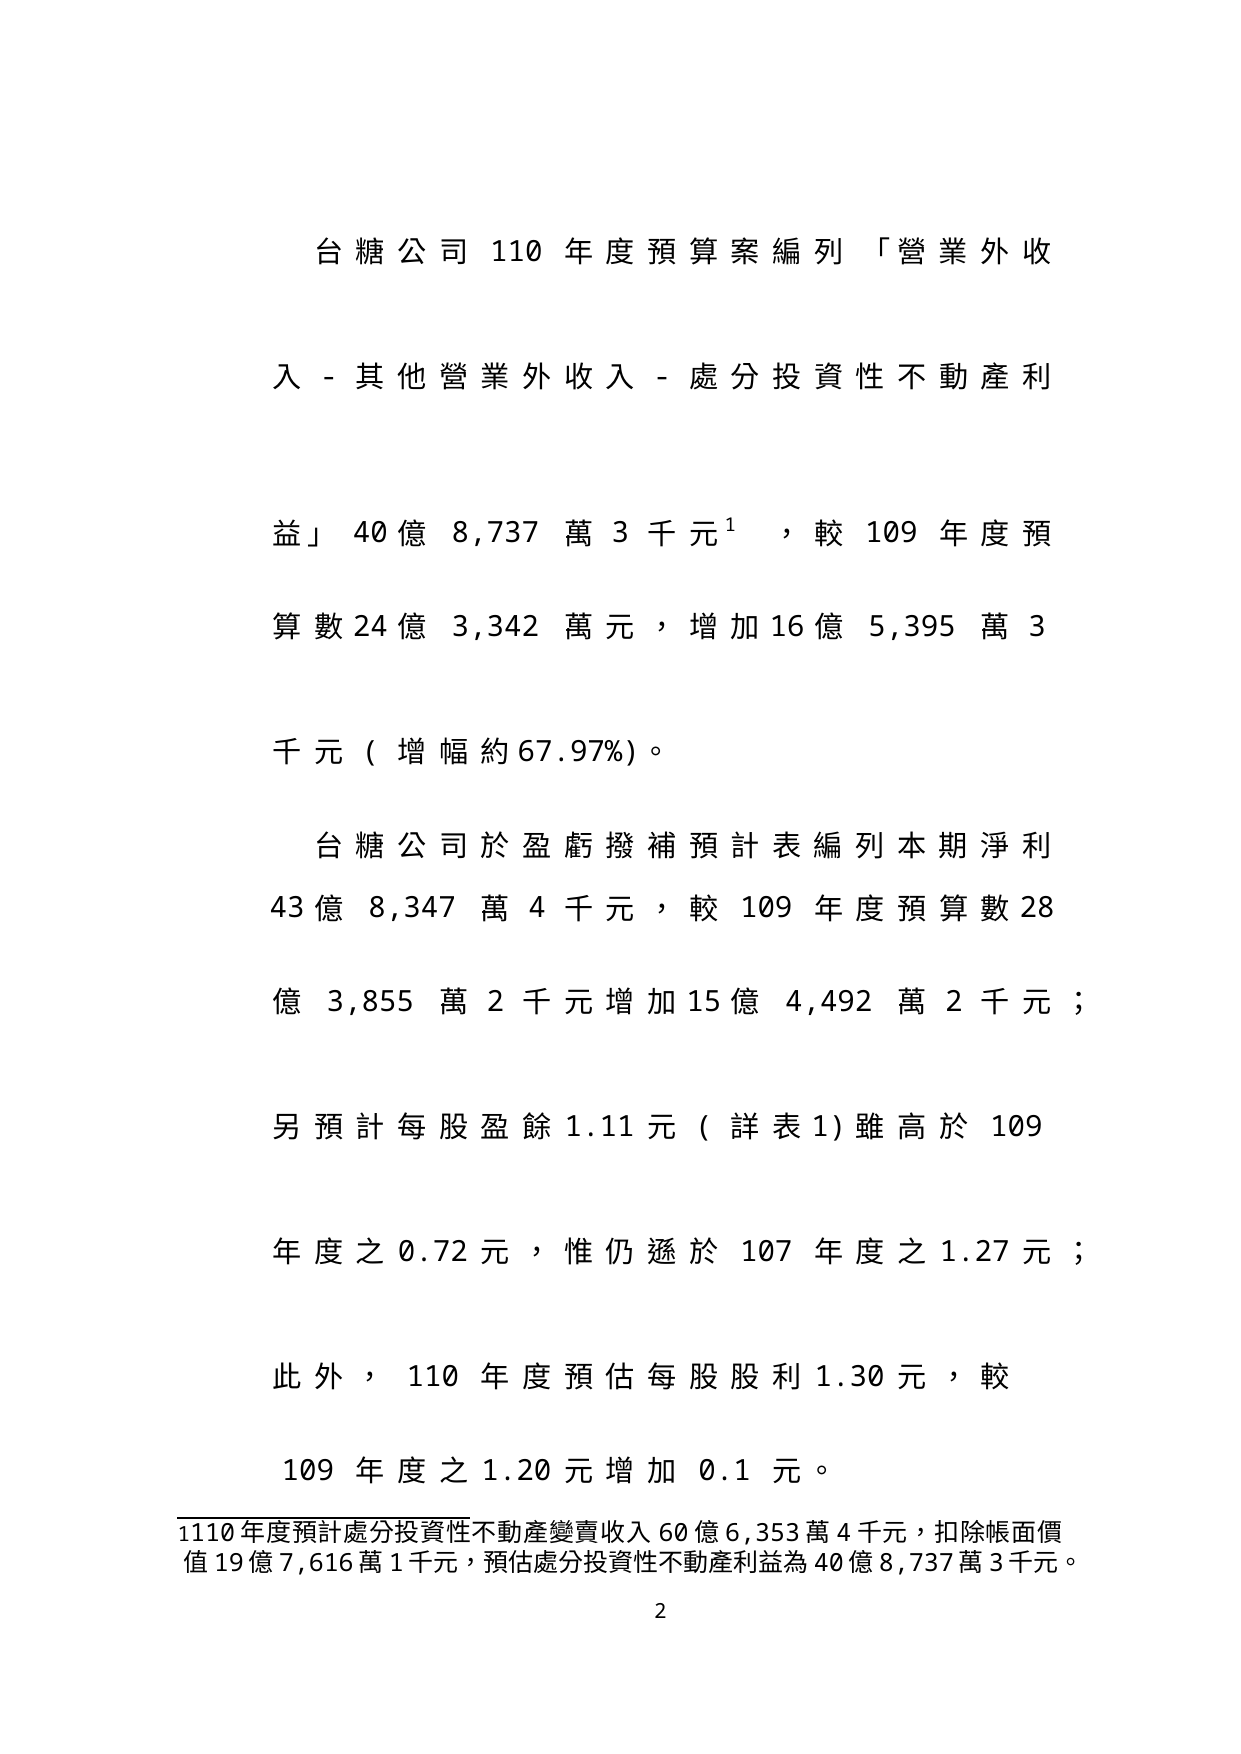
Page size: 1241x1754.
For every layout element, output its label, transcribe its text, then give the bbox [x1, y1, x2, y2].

text 110年度預計處分投資性不動產變賣收入60億6,353萬4千元，扣除帳面價值19億7,616萬1千元，預估處分投資性不動產利益為40億8,737萬3千元。 [177, 1518, 1063, 1577]
text 台糖公司110年度預算案編列「營業外收入-其他營業外收入-處分投資性不動產利益」40億8,737萬3千元，較109年度預算數24億3,342萬元，增加16億5,395萬3千元(增幅約67.97%)。 [242, 177, 1058, 802]
text 台糖公司於盈虧撥補預計表編列本期淨利43億8,347萬4千元，較109年度預算數28億3,855萬2千元增加15億4,492萬2千元；另預計每股盈餘1.11元(詳表1)雖高於109年度之0.72元，惟仍遜於107年度之1.27元；此外，110年度預估每股股利1.30元，較109年度之1.20元增加0.1元。 [242, 802, 1058, 1490]
